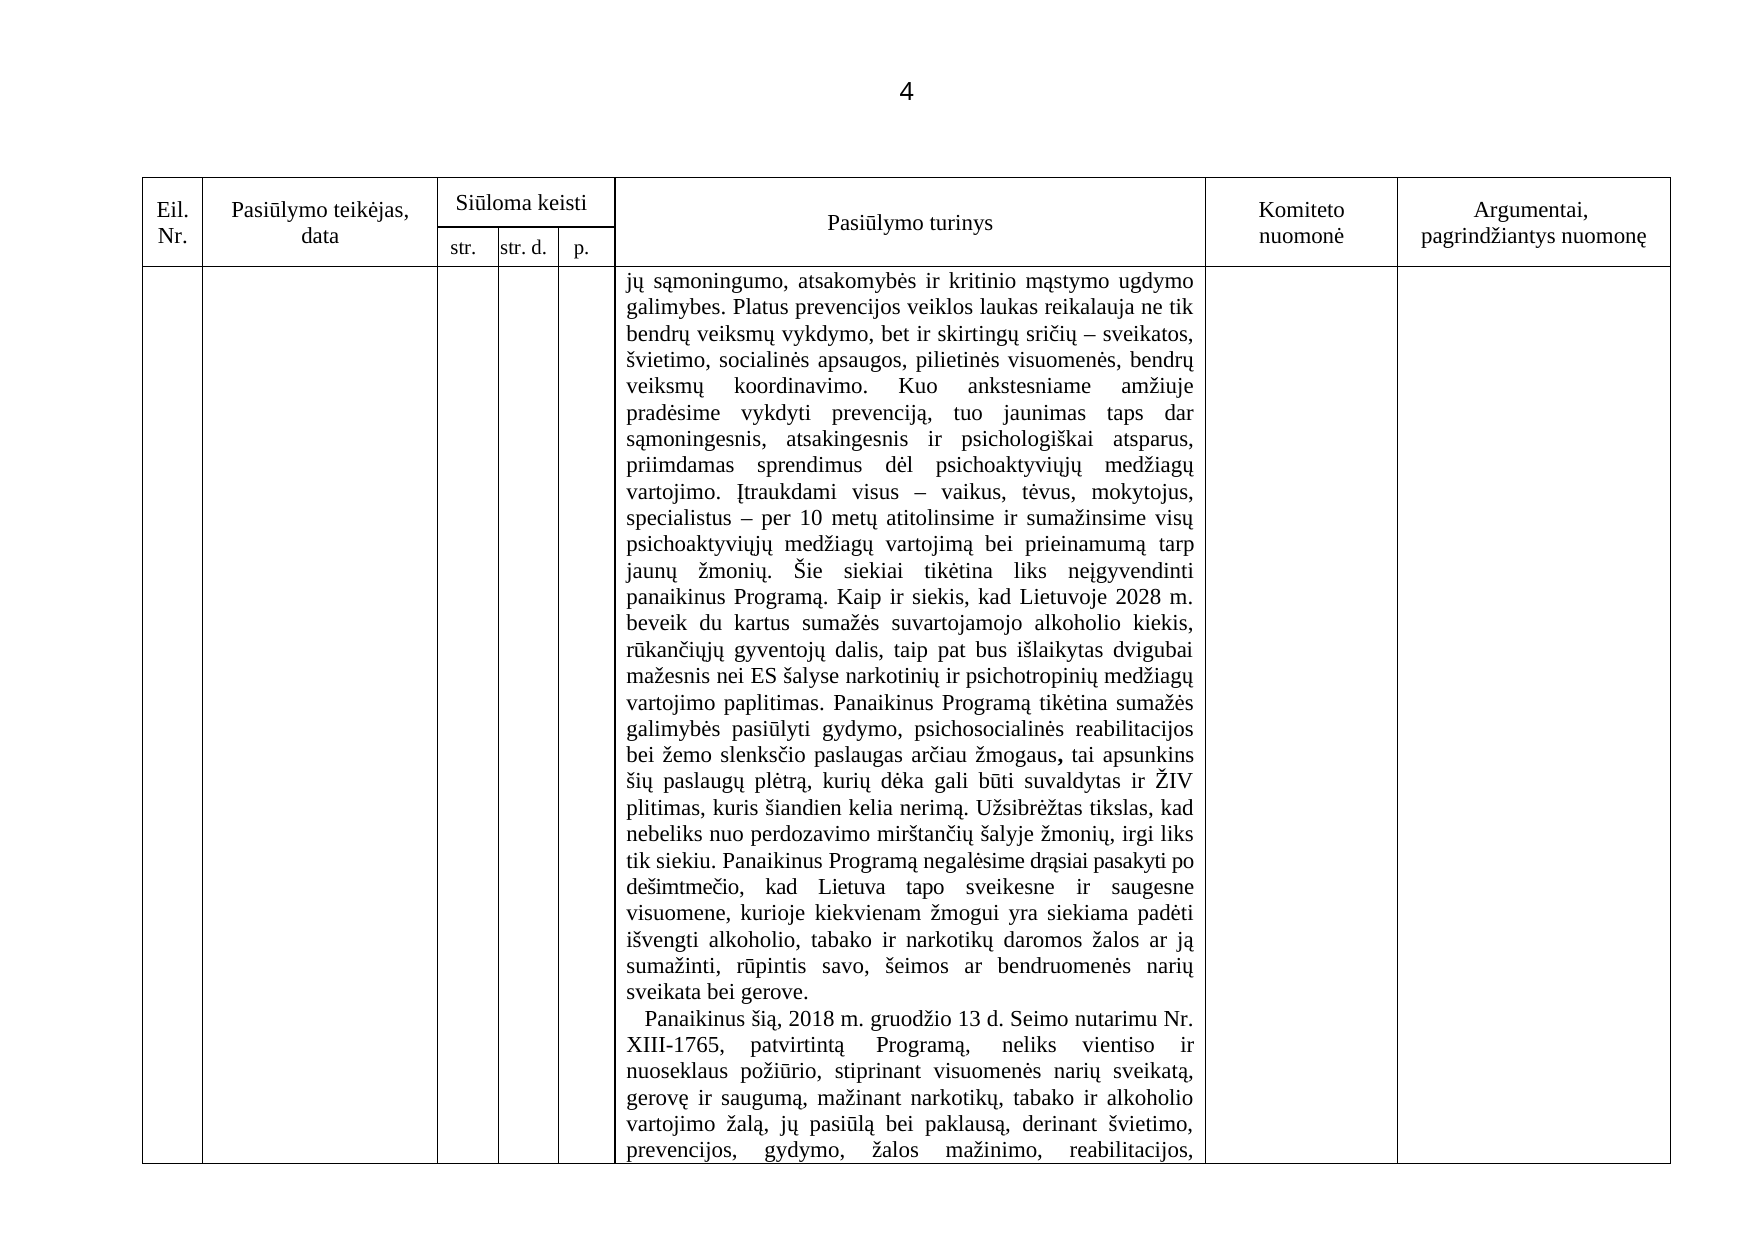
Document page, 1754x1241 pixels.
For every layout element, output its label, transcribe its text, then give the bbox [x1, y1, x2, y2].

table_cell str. d. [499, 228, 558, 266]
table_cell p. [559, 228, 614, 266]
table_header Eil. Nr. [143, 178, 202, 266]
table_cell [143, 267, 202, 1163]
table_header Siūloma keisti [438, 178, 614, 226]
table_header Argumentai, pagrindžiantys nuomonę [1398, 178, 1670, 266]
table_cell jų sąmoningumo, atsakomybės ir kritinio mąstymo ugdymo galimybes. Platus prevencijos veiklos laukas reikalauja ne tik bendrų veiksmų vykdymo, bet ir skirtingų sričių – sveikatos, švietimo, socialinės apsaugos, pilietinės visuomenės, bendrų veiksmų koordinavimo. Kuo ankstesniame amžiuje pradėsime vykdyti prevenciją, tuo jaunimas taps dar sąmoningesnis, atsakingesnis ir psichologiškai atsparus, priimdamas sprendimus dėl psichoaktyviųjų medžiagų vartojimo. Įtraukdami visus – vaikus, tėvus, mokytojus, specialistus – per 10 metų atitolinsime ir sumažinsime visų psichoaktyviųjų medžiagų vartojimą bei prieinamumą tarp jaunų žmonių. Šie siekiai tikėtina liks neįgyvendinti panaikinus Programą. Kaip ir siekis, kad Lietuvoje 2028 m. beveik du kartus sumažės suvartojamojo alkoholio kiekis, rūkančiųjų gyventojų dalis, taip pat bus išlaikytas dvigubai mažesnis nei ES šalyse narkotinių ir psichotropinių medžiagų vartojimo paplitimas. Panaikinus Programą tikėtina sumažės galimybės pasiūlyti gydymo, psichosocialinės reabilitacijos bei žemo slenksčio paslaugas arčiau žmogaus, tai apsunkins šių paslaugų plėtrą, kurių dėka gali būti suvaldytas ir ŽIV plitimas, kuris šiandien kelia nerimą. Užsibrėžtas tikslas, kad nebeliks nuo perdozavimo mirštančių šalyje žmonių, irgi liks tik siekiu. Panaikinus Programą negalėsime drąsiai pasakyti po dešimtmečio, kad Lietuva tapo sveikesne ir saugesne visuomene, kurioje kiekvienam žmogui yra siekiama padėti išvengti alkoholio, tabako ir narkotikų daromos žalos ar ją sumažinti, rūpintis savo, šeimos ar bendruomenės narių sveikata bei gerove. Panaikinus šią, 2018 m. gruodžio 13 d. Seimo nutarimu Nr. XIII-1765, patvirtintą Programą, neliks vientiso ir nuoseklaus požiūrio, stiprinant visuomenės narių sveikatą, gerovę ir saugumą, mažinant narkotikų, tabako ir alkoholio vartojimo žalą, jų pasiūlą bei paklausą, derinant švietimo, prevencijos, gydymo, žalos mažinimo, reabilitacijos, [616, 267, 1205, 1163]
table_cell str. [438, 228, 498, 266]
table_cell [1206, 267, 1397, 1163]
table_cell [499, 267, 558, 1163]
table_cell [438, 267, 498, 1163]
table_header Pasiūlymo turinys [616, 178, 1205, 266]
table_header Komiteto nuomonė [1206, 178, 1397, 266]
table_cell [559, 267, 614, 1163]
table_cell [1398, 267, 1670, 1163]
table_header Pasiūlymo teikėjas, data [203, 178, 437, 266]
table_cell [203, 267, 437, 1163]
